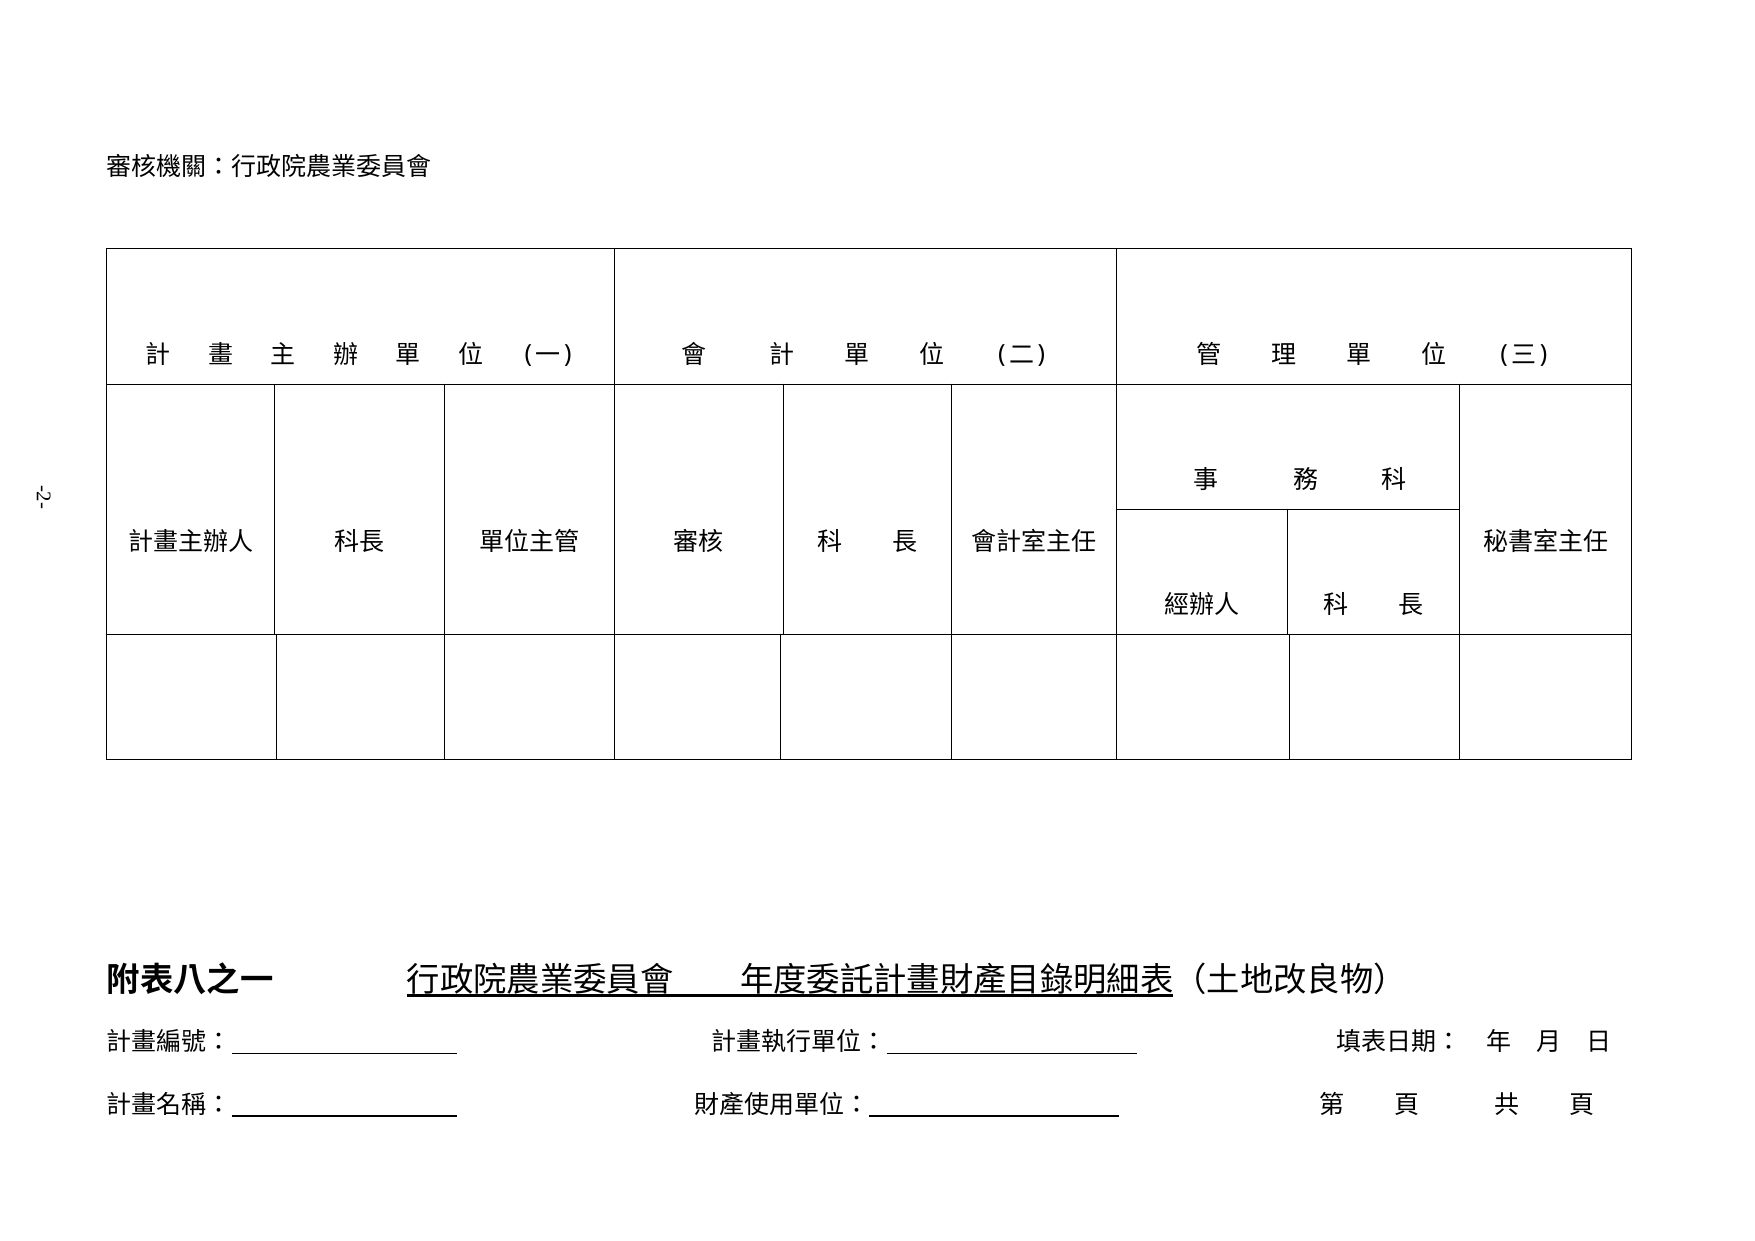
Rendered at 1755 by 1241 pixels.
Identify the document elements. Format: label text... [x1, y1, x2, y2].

table_cell 會計室主任 [952, 385, 1116, 633]
table_cell 單位主管 [445, 385, 614, 633]
table_cell [107, 635, 276, 758]
table_header 管 理 單 位 (三) [1117, 249, 1631, 383]
text 附表八之一 行政院農業委員會 年度委託計畫財產目錄明細表（土地改良物） [106, 936, 1695, 998]
table_header 會 計 單 位 (二) [615, 249, 1116, 383]
table_cell 事 務 科 [1117, 385, 1459, 508]
table_cell 計畫主辦人 [107, 385, 274, 633]
table_cell [1460, 635, 1631, 758]
table_cell [1290, 635, 1459, 758]
text 計畫編號： 計畫執行單位： 填表日期： 年 月 日 [106, 998, 1695, 1061]
table_cell [277, 635, 444, 758]
table_cell 秘書室主任 [1460, 385, 1631, 633]
table_cell [1117, 635, 1289, 758]
table_cell 科 長 [784, 385, 951, 633]
table_header 計 畫 主 辦 單 位 (一) [107, 249, 614, 383]
table_cell 審核 [615, 385, 783, 633]
table_cell 科長 [275, 385, 444, 633]
table_cell [615, 635, 780, 758]
table_cell [781, 635, 951, 758]
text 計畫名稱： 財產使用單位： 第 頁 共 頁 [106, 1061, 1695, 1123]
table_cell [445, 635, 614, 758]
table_cell 科 長 [1288, 510, 1459, 633]
table_cell [952, 635, 1116, 758]
text 審核機關：行政院農業委員會 [106, 123, 1695, 186]
table_cell 經辦人 [1117, 510, 1287, 633]
